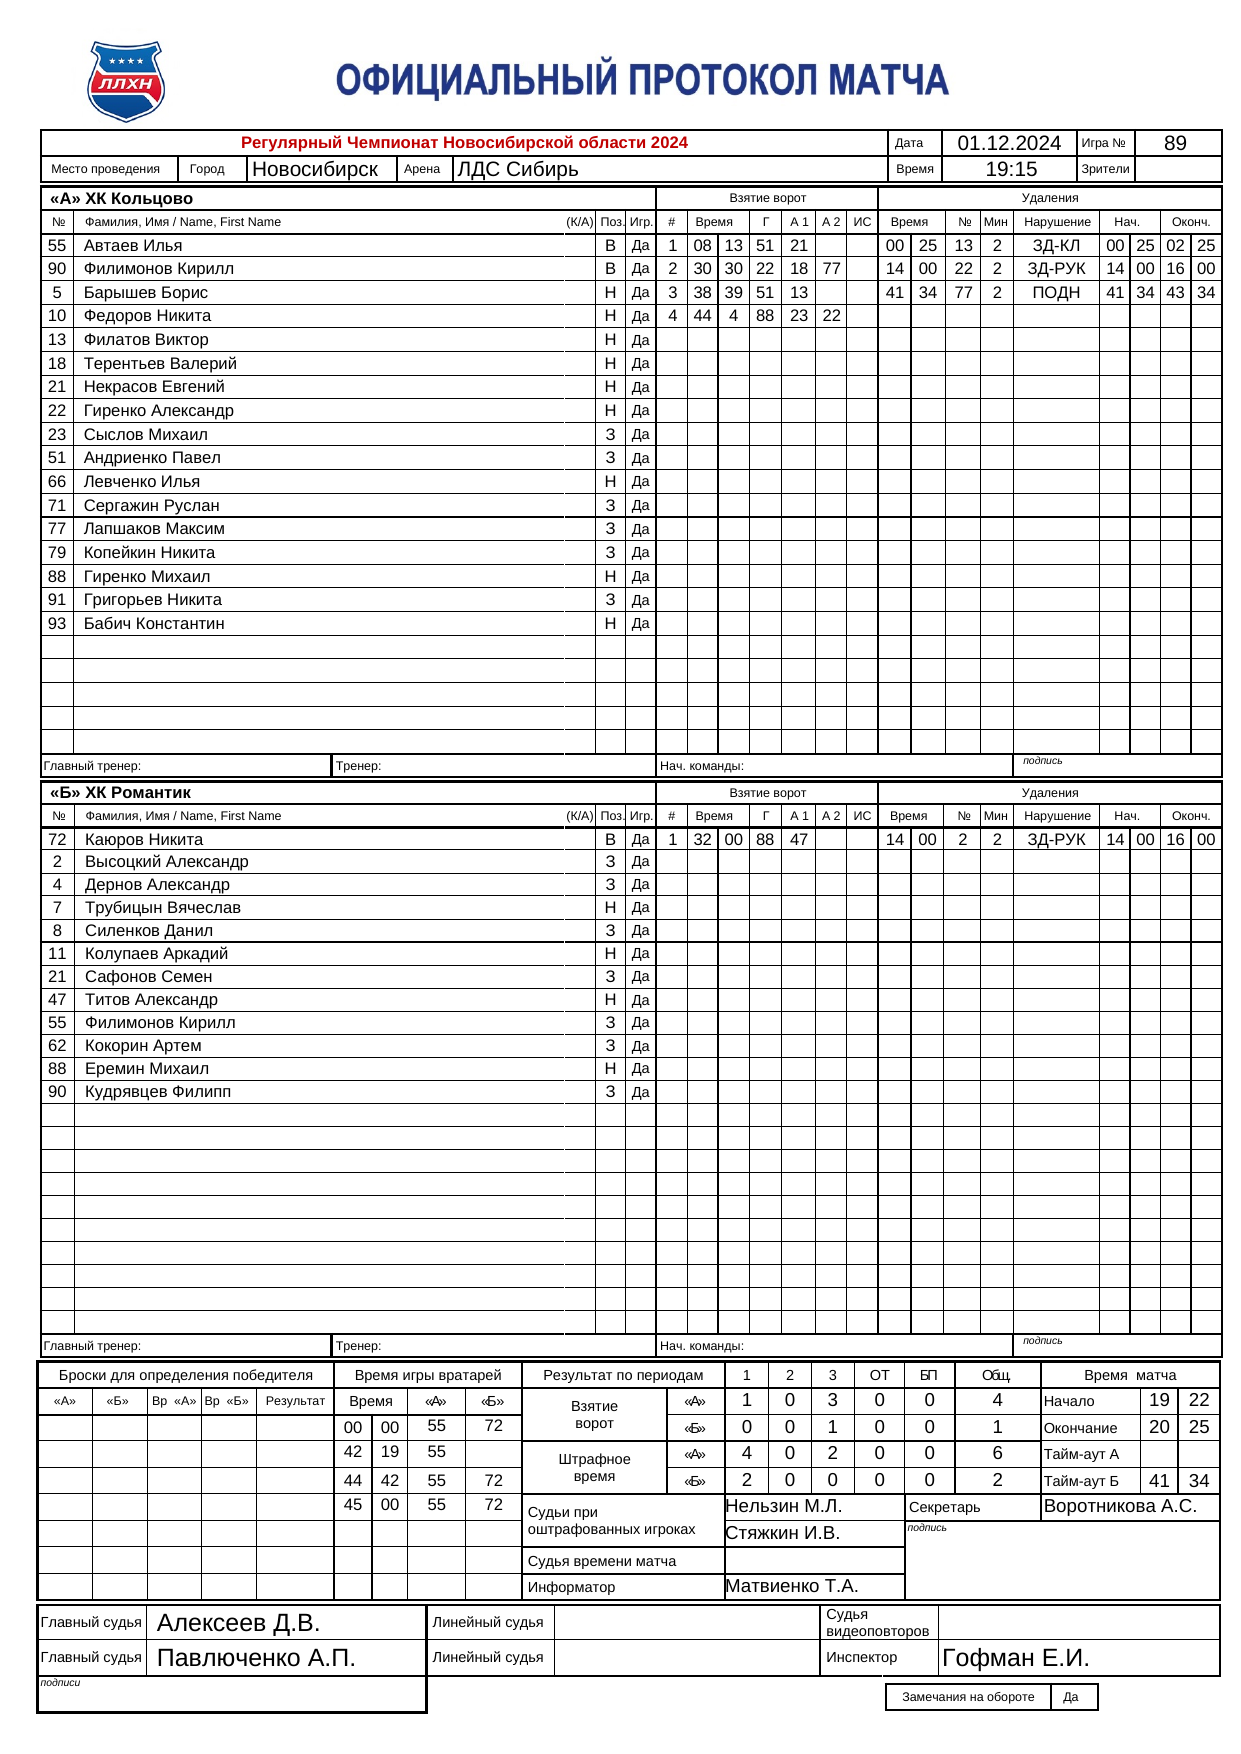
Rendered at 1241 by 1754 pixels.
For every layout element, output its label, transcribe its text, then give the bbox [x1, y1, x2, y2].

table_cell Мин [981, 211, 1013, 233]
table_cell [688, 730, 717, 753]
table_cell Г [750, 805, 781, 826]
table_cell [750, 1196, 781, 1218]
table_cell [719, 399, 749, 422]
table_cell [847, 989, 877, 1011]
table_cell [555, 1640, 819, 1675]
table_cell [912, 1288, 943, 1310]
table_cell [944, 896, 980, 918]
table_cell 14 [879, 829, 910, 849]
table_cell [912, 423, 945, 445]
table_cell 8 [42, 920, 74, 941]
table_cell [981, 989, 1013, 1011]
table_cell 00 [879, 235, 910, 256]
table_cell [1192, 470, 1221, 493]
table_cell [202, 1468, 256, 1493]
table_cell [1192, 1150, 1221, 1172]
table_cell А 1 [782, 805, 815, 826]
table_cell [816, 1173, 846, 1195]
table_cell Тренер: [333, 1335, 655, 1356]
table_cell Да [626, 943, 655, 964]
table_cell [1014, 1265, 1099, 1287]
table_cell [1131, 1035, 1160, 1057]
table_cell [981, 1173, 1013, 1195]
table_cell [981, 1035, 1013, 1057]
table_cell [946, 659, 980, 682]
table_cell [816, 707, 846, 729]
table_cell [335, 1574, 371, 1599]
table_cell 38 [688, 281, 717, 303]
table_cell [912, 730, 945, 753]
table_cell 55 [408, 1441, 465, 1467]
table_cell [847, 494, 877, 516]
table_cell [1161, 896, 1190, 918]
table_cell [944, 1058, 980, 1079]
table_cell [847, 707, 877, 729]
table_cell [981, 376, 1013, 398]
table_cell [879, 707, 910, 729]
table_cell [1100, 636, 1129, 658]
table_cell [1100, 1219, 1129, 1241]
table_cell Игр. [626, 211, 655, 233]
table_cell [750, 1058, 781, 1079]
table_cell [750, 518, 781, 540]
table_cell [879, 1173, 910, 1195]
table_cell [1100, 1012, 1129, 1033]
table_cell Главный судья [39, 1606, 146, 1639]
table_cell [596, 1196, 625, 1218]
table_cell 2 [981, 257, 1013, 280]
table_cell [688, 1311, 717, 1333]
table_cell [688, 423, 717, 445]
table_cell [782, 1288, 815, 1310]
table_cell Да [626, 1012, 655, 1033]
table_cell [1100, 399, 1129, 422]
table_cell [1161, 328, 1190, 351]
table_cell [1161, 874, 1190, 895]
table_cell Вр «А» [148, 1389, 201, 1413]
table_cell Оконч. [1161, 805, 1221, 826]
table_cell [75, 1127, 564, 1149]
table_cell [879, 470, 910, 493]
table_cell [719, 1173, 749, 1195]
table_cell [944, 1173, 980, 1195]
table_cell [879, 850, 910, 872]
table_cell [912, 874, 943, 895]
table_cell [816, 1219, 846, 1241]
table_cell [1192, 730, 1221, 753]
table_cell [1014, 1035, 1099, 1057]
table_cell [202, 1547, 256, 1573]
table_cell Окончание [1042, 1415, 1140, 1440]
table_cell [782, 494, 815, 516]
table_cell [944, 1081, 980, 1103]
table_cell № [946, 211, 980, 233]
table_cell [1100, 470, 1129, 493]
table_cell [1192, 850, 1221, 872]
table_cell Да [626, 1035, 655, 1057]
table_cell [719, 1035, 749, 1057]
table_cell 1 [657, 235, 687, 256]
table_cell [847, 850, 877, 872]
table_cell 19 [373, 1441, 407, 1467]
table_cell [565, 1288, 595, 1310]
table_cell 62 [42, 1035, 74, 1057]
table_cell [42, 659, 73, 682]
table_cell [782, 850, 815, 872]
table_cell [1192, 1104, 1221, 1126]
table_cell Да [626, 920, 655, 941]
table_cell [719, 565, 749, 587]
table_cell [879, 494, 910, 516]
table_cell [688, 943, 717, 964]
table_cell [816, 281, 846, 303]
table_cell [75, 1173, 564, 1195]
table_cell 14 [1100, 829, 1129, 849]
table_cell [782, 1219, 815, 1241]
table_cell [912, 659, 945, 682]
table_cell [1161, 423, 1190, 445]
table_cell [42, 1242, 74, 1264]
table_cell [879, 659, 910, 682]
table_cell [816, 1311, 846, 1333]
table_cell [657, 1288, 687, 1310]
table_cell [93, 1521, 147, 1546]
table_cell [946, 683, 980, 706]
table_cell [912, 1012, 943, 1033]
table_cell [565, 966, 595, 987]
table_cell [1192, 1127, 1221, 1149]
table_cell [1014, 612, 1099, 634]
table_cell [816, 423, 846, 445]
table_cell [816, 376, 846, 398]
table_cell [847, 518, 877, 540]
table_cell [847, 943, 877, 964]
table_cell [879, 920, 910, 941]
table_cell 4 [719, 305, 749, 327]
table_cell Терентьев Валерий [74, 352, 564, 374]
table_header 3 [812, 1363, 854, 1387]
table_cell Бабич Константин [74, 612, 564, 634]
table_cell Линейный судья [428, 1606, 554, 1639]
table_cell [1131, 518, 1160, 540]
table_cell [847, 1196, 877, 1218]
table_cell [75, 1265, 564, 1287]
table_cell [847, 305, 877, 327]
table_cell # [657, 805, 687, 826]
table_cell [688, 989, 717, 1011]
table_cell Нач. [1100, 805, 1160, 826]
table_cell [879, 943, 910, 964]
table_cell 13 [782, 281, 815, 303]
table_cell [596, 659, 625, 682]
table_cell [1161, 470, 1190, 493]
table_cell 25 [912, 235, 945, 256]
table_cell [688, 1104, 717, 1126]
table_cell [657, 1058, 687, 1079]
table_cell [1131, 1012, 1160, 1033]
table_cell [782, 612, 815, 634]
table_cell [565, 446, 595, 469]
table_cell [1014, 446, 1099, 469]
table_cell Гиренко Александр [74, 399, 564, 422]
table_cell 1 [956, 1415, 1040, 1440]
table_cell [816, 399, 846, 422]
table_cell [1192, 1265, 1221, 1287]
table_cell [944, 1265, 980, 1287]
table_cell [719, 1058, 749, 1079]
table_cell Дернов Александр [75, 874, 564, 895]
table_cell [596, 1288, 625, 1310]
table_cell [1192, 1012, 1221, 1033]
table_cell Линейный судья [428, 1640, 554, 1675]
table_cell [750, 541, 781, 564]
table_cell [657, 1127, 687, 1149]
table_cell [879, 518, 910, 540]
table_cell [1014, 943, 1099, 964]
table_cell 72 [466, 1416, 521, 1440]
table_cell [782, 399, 815, 422]
table_cell [946, 636, 980, 658]
table_cell [42, 1219, 74, 1241]
table_cell [1192, 874, 1221, 895]
table_cell [879, 423, 910, 445]
table_header Результат по периодам [523, 1363, 724, 1387]
table_cell [1161, 943, 1190, 964]
table_cell [847, 1242, 877, 1264]
table_cell подпись [1014, 1335, 1221, 1356]
table_cell [565, 518, 595, 540]
table_cell [1131, 707, 1160, 729]
table_cell [981, 446, 1013, 469]
table_cell [657, 376, 687, 398]
table_cell Н [596, 281, 625, 303]
table_cell Штрафное время [523, 1442, 666, 1493]
table_cell [1014, 920, 1099, 941]
table_cell [657, 1196, 687, 1218]
table_cell [912, 966, 943, 987]
table_cell Время [688, 211, 749, 233]
table_cell [657, 423, 687, 445]
table_cell [847, 1127, 877, 1149]
table_cell [1100, 1288, 1129, 1310]
table_cell [816, 989, 846, 1011]
table_header 01.12.2024 [943, 131, 1076, 155]
table_cell [565, 470, 595, 493]
table_cell [981, 896, 1013, 918]
table_cell [1161, 494, 1190, 516]
table_cell [782, 943, 815, 964]
table_cell [565, 1173, 595, 1195]
table_cell [879, 1035, 910, 1057]
table_cell [688, 1196, 717, 1218]
table_cell [719, 636, 749, 658]
table_cell [565, 1058, 595, 1079]
table_cell [1014, 683, 1099, 706]
table_cell [847, 328, 877, 351]
table_cell 25 [1192, 235, 1221, 256]
table_cell [1161, 376, 1190, 398]
table_cell [1131, 1311, 1160, 1333]
table_cell [565, 1081, 595, 1103]
table_cell [847, 1058, 877, 1079]
table_cell [750, 874, 781, 895]
table_cell Н [596, 470, 625, 493]
table_cell [719, 446, 749, 469]
table_cell [750, 730, 781, 753]
table_cell [912, 896, 943, 918]
table_cell [1014, 423, 1099, 445]
table_cell Сергажин Руслан [74, 494, 564, 516]
table_cell [42, 1104, 74, 1126]
table_cell З [596, 920, 625, 941]
table_cell [912, 470, 945, 493]
table_cell 23 [42, 423, 73, 445]
table_cell [626, 1196, 655, 1218]
table_cell [879, 1150, 910, 1172]
table_cell [93, 1494, 147, 1520]
table_cell [1014, 1196, 1099, 1218]
table_cell [750, 1242, 781, 1264]
table_cell [782, 423, 815, 445]
table_cell [42, 1265, 74, 1287]
table_cell [408, 1574, 465, 1599]
table_cell Силенков Данил [75, 920, 564, 941]
table_cell 0 [769, 1442, 811, 1467]
table_cell [879, 399, 910, 422]
table_cell [782, 896, 815, 918]
table_cell [946, 305, 980, 327]
table_cell Н [596, 376, 625, 398]
table_cell (К/А) [565, 211, 595, 233]
table_cell [93, 1468, 147, 1493]
table_cell [688, 612, 717, 634]
table_cell [1192, 707, 1221, 729]
table_cell [565, 494, 595, 516]
table_cell 2 [981, 829, 1013, 849]
table_cell 00 [1192, 829, 1221, 849]
table_cell Филатов Виктор [74, 328, 564, 351]
table_cell [1192, 1288, 1221, 1310]
table_cell [750, 1265, 781, 1287]
table_cell [42, 1127, 74, 1149]
table_cell 0 [812, 1468, 854, 1493]
table_cell [847, 281, 877, 303]
table_cell [1100, 850, 1129, 872]
table_cell [688, 1219, 717, 1241]
table_cell [1131, 920, 1160, 941]
table_cell Да [626, 966, 655, 987]
table_cell [688, 874, 717, 895]
table_cell 00 [1131, 829, 1160, 849]
table_cell [257, 1521, 333, 1546]
table_cell [719, 966, 749, 987]
table_cell 22 [42, 399, 73, 422]
table_header Взятие ворот [657, 783, 877, 803]
table_cell [1014, 1012, 1099, 1033]
table_cell [981, 305, 1013, 327]
table_cell [879, 1104, 910, 1126]
table_cell [981, 352, 1013, 374]
table_cell 43 [1161, 281, 1190, 303]
table_cell [847, 636, 877, 658]
table_cell [688, 683, 717, 706]
table_cell [750, 1012, 781, 1033]
table_cell [657, 494, 687, 516]
table_cell [1100, 1104, 1129, 1126]
table_cell Начало [1042, 1389, 1140, 1413]
table_cell [657, 518, 687, 540]
table_cell [816, 1242, 846, 1264]
table_cell Н [596, 328, 625, 351]
table_cell [879, 683, 910, 706]
table_cell [912, 518, 945, 540]
table_cell [719, 328, 749, 351]
table_cell Сафонов Семен [75, 966, 564, 987]
table_cell [1192, 565, 1221, 587]
table_cell [1161, 588, 1190, 611]
table_cell [750, 399, 781, 422]
table_cell [1014, 1081, 1099, 1103]
table_cell [1192, 966, 1221, 987]
table_cell [981, 730, 1013, 753]
table_cell 21 [782, 235, 815, 256]
table_cell [847, 446, 877, 469]
table_cell 30 [688, 257, 717, 280]
table_cell Фамилия, Имя / Name, First Name [74, 211, 565, 233]
table_cell [879, 1288, 910, 1310]
table_cell Матвиенко Т.А. [726, 1575, 904, 1599]
table_cell [1014, 305, 1099, 327]
table_cell [1014, 328, 1099, 351]
table_cell 2 [726, 1468, 768, 1493]
table_cell [1131, 423, 1160, 445]
table_cell 47 [782, 829, 815, 849]
table_cell [74, 730, 564, 753]
table_cell [912, 494, 945, 516]
table_cell [847, 565, 877, 587]
table_cell [373, 1547, 407, 1573]
table_cell [946, 352, 980, 374]
table_cell [1100, 874, 1129, 895]
table_cell [816, 1081, 846, 1103]
table_cell 2 [981, 281, 1013, 303]
table_cell Информатор [523, 1575, 724, 1599]
table_cell [726, 1548, 904, 1573]
table_cell [847, 1288, 877, 1310]
table_cell Левченко Илья [74, 470, 564, 493]
table_cell 41 [1141, 1468, 1177, 1493]
table_cell [1192, 518, 1221, 540]
table_cell [1131, 352, 1160, 374]
table_cell [1161, 1265, 1190, 1287]
table_cell 00 [1100, 235, 1129, 256]
table_cell 0 [769, 1389, 811, 1413]
table_cell [981, 612, 1013, 634]
table_cell [626, 1242, 655, 1264]
table_header Взятие ворот [657, 188, 877, 209]
table_cell [879, 966, 910, 987]
table_cell [1161, 612, 1190, 634]
table_cell [565, 305, 595, 327]
table_cell [750, 565, 781, 587]
table_cell З [596, 588, 625, 611]
table_cell [816, 1058, 846, 1079]
table_cell [1192, 305, 1221, 327]
table_cell З [596, 1035, 625, 1057]
table_cell [879, 1127, 910, 1149]
table_cell 55 [408, 1468, 465, 1493]
table_cell [42, 1173, 74, 1195]
table_cell [373, 1521, 407, 1546]
table_cell [879, 896, 910, 918]
table_cell 42 [335, 1441, 371, 1467]
table_cell Да [626, 446, 655, 469]
table_cell [750, 423, 781, 445]
table_cell [981, 588, 1013, 611]
table_header Удаления [879, 783, 1221, 803]
table_cell [688, 541, 717, 564]
table_cell Город [179, 157, 246, 181]
table_cell 44 [688, 305, 717, 327]
table_cell [565, 376, 595, 398]
table_cell [1014, 896, 1099, 918]
table_cell 71 [42, 494, 73, 516]
table_cell 72 [42, 829, 74, 849]
table_cell 22 [1179, 1389, 1219, 1413]
table_cell [657, 612, 687, 634]
table_cell 42 [373, 1468, 407, 1493]
table_cell [750, 850, 781, 872]
table_cell [657, 1150, 687, 1172]
table_cell [1131, 1242, 1160, 1264]
table_cell [1014, 565, 1099, 587]
table_cell [782, 446, 815, 469]
table_cell [1131, 874, 1160, 895]
table_cell Да [626, 352, 655, 374]
table_cell 0 [726, 1415, 768, 1440]
table_cell 1 [726, 1389, 768, 1413]
table_cell 2 [812, 1442, 854, 1467]
table_cell В [596, 235, 625, 256]
table_cell 22 [750, 257, 781, 280]
table_cell [657, 874, 687, 895]
table_cell [466, 1574, 521, 1599]
table_header Замечания на обороте [887, 1685, 1050, 1709]
table_cell Н [596, 305, 625, 327]
table_cell [257, 1547, 333, 1573]
table_cell [782, 1196, 815, 1218]
table_cell [596, 1242, 625, 1264]
table_cell [782, 1265, 815, 1287]
table_cell [782, 518, 815, 540]
table_cell [657, 1265, 687, 1287]
table_cell [981, 966, 1013, 987]
table_cell [981, 1196, 1013, 1218]
table_header Удаления [879, 188, 1221, 209]
table_cell [1131, 1173, 1160, 1195]
table_cell [912, 1242, 943, 1264]
table_cell [1161, 1127, 1190, 1149]
table_cell 39 [719, 281, 749, 303]
table_cell 0 [905, 1468, 954, 1493]
table_cell [565, 707, 595, 729]
table_cell Н [596, 896, 625, 918]
table_cell Результат [257, 1389, 333, 1413]
table_cell Да [626, 257, 655, 280]
table_cell [1131, 1150, 1160, 1172]
table_cell [782, 683, 815, 706]
table_cell [657, 1242, 687, 1264]
table_cell «Б» [668, 1468, 724, 1493]
table_cell [1131, 636, 1160, 658]
table_cell [847, 966, 877, 987]
table_cell [912, 920, 943, 941]
table_cell [39, 1574, 92, 1599]
table_cell [816, 1288, 846, 1310]
table_cell [565, 636, 595, 658]
table_cell [565, 920, 595, 941]
table_cell [202, 1494, 256, 1520]
table_cell [782, 376, 815, 398]
table_cell 0 [855, 1442, 904, 1467]
table_cell 3 [657, 281, 687, 303]
table_cell [466, 1547, 521, 1573]
table_cell [1131, 896, 1160, 918]
table_cell [719, 659, 749, 682]
table_cell Инспектор [821, 1640, 938, 1675]
table_cell [719, 850, 749, 872]
table_cell [1100, 1127, 1129, 1149]
table_cell [1192, 399, 1221, 422]
table_cell Да [626, 588, 655, 611]
table_cell [944, 850, 980, 872]
table_cell Стяжкин И.В. [726, 1521, 904, 1546]
table_cell З [596, 874, 625, 895]
table_cell [719, 1104, 749, 1126]
table_cell Новосибирск [248, 157, 396, 181]
table_cell [565, 281, 595, 303]
table_cell [148, 1494, 201, 1520]
table_cell [879, 1311, 910, 1333]
table_cell Секретарь [906, 1495, 1040, 1520]
table_cell [719, 683, 749, 706]
table_cell [428, 1677, 882, 1711]
table_cell 16 [1161, 829, 1190, 849]
table_cell [946, 399, 980, 422]
table_cell [816, 565, 846, 587]
table_cell 55 [42, 235, 73, 256]
table_cell Да [626, 874, 655, 895]
table_cell З [596, 446, 625, 469]
table_cell [912, 1127, 943, 1149]
table_cell [1161, 541, 1190, 564]
table_cell [1100, 1173, 1129, 1195]
table_cell [688, 446, 717, 469]
table_cell [912, 707, 945, 729]
table_cell Нарушение [1014, 211, 1099, 233]
table_cell [626, 1311, 655, 1333]
table_cell [39, 1547, 92, 1573]
table_cell [782, 588, 815, 611]
table_cell [1014, 707, 1099, 729]
table_cell Да [626, 281, 655, 303]
table_cell [912, 565, 945, 587]
table_cell [42, 1150, 74, 1172]
table_cell [565, 1196, 595, 1218]
table_cell [782, 1173, 815, 1195]
table_cell 34 [912, 281, 945, 303]
table_header Общ. [956, 1363, 1040, 1387]
table_cell Павлюченко А.П. [147, 1640, 425, 1675]
table_cell 90 [42, 257, 73, 280]
table_cell № [42, 805, 74, 826]
table_cell [944, 1127, 980, 1149]
table_cell ЗД-РУК [1014, 829, 1099, 849]
table_cell [565, 683, 595, 706]
table_cell [879, 612, 910, 634]
table_cell 77 [816, 257, 846, 280]
table_cell «А» [408, 1389, 465, 1413]
table_cell Взятие ворот [523, 1389, 666, 1440]
table_cell [912, 636, 945, 658]
table_cell № [944, 805, 980, 826]
table_cell 4 [657, 305, 687, 327]
table_cell [42, 1196, 74, 1218]
table_cell [688, 565, 717, 587]
table_cell [39, 1468, 92, 1493]
table_cell Время [889, 157, 941, 181]
table_cell 88 [750, 305, 781, 327]
table_cell [1100, 1150, 1129, 1172]
table_cell [1161, 446, 1190, 469]
table_cell 22 [816, 305, 846, 327]
table_cell [719, 376, 749, 398]
table_cell [847, 1265, 877, 1287]
table_header Игра № [1078, 131, 1134, 155]
table_cell 13 [946, 235, 980, 256]
table_cell [1014, 874, 1099, 895]
table_header «Б» ХК Романтик [42, 783, 655, 803]
table_cell [879, 874, 910, 895]
table_cell [816, 235, 846, 256]
table_cell 1 [812, 1415, 854, 1440]
table_cell Н [596, 399, 625, 422]
table_cell [1136, 157, 1221, 181]
table_cell ПОДН [1014, 281, 1099, 303]
table_cell [719, 352, 749, 374]
table_cell [719, 1081, 749, 1103]
table_cell [816, 328, 846, 351]
table_cell [946, 423, 980, 445]
table_cell [912, 850, 943, 872]
table_cell [912, 1081, 943, 1103]
table_cell Федоров Никита [74, 305, 564, 327]
table_cell 55 [42, 1012, 74, 1033]
table_cell 45 [335, 1494, 371, 1520]
table_cell [1014, 494, 1099, 516]
table_cell Тайм-аут А [1042, 1441, 1140, 1467]
table_cell [816, 730, 846, 753]
table_cell [1161, 1173, 1190, 1195]
table_cell [1161, 683, 1190, 706]
table_cell 25 [1131, 235, 1160, 256]
table_cell [879, 1012, 910, 1033]
table_cell [1161, 518, 1190, 540]
table_cell [750, 328, 781, 351]
table_cell [816, 470, 846, 493]
table_cell [946, 328, 980, 351]
table_cell 55 [408, 1416, 465, 1440]
table_cell [816, 494, 846, 516]
table_cell 41 [879, 281, 910, 303]
table_cell [1014, 1127, 1099, 1149]
table_cell [816, 850, 846, 872]
table_cell [847, 659, 877, 682]
table_cell [981, 943, 1013, 964]
table_cell 90 [42, 1081, 74, 1103]
table_cell 3 [812, 1389, 854, 1413]
table_cell [1131, 446, 1160, 469]
table_cell [912, 1265, 943, 1287]
table_cell [565, 730, 595, 753]
table_cell 19:15 [943, 157, 1076, 181]
table_cell Да [626, 305, 655, 327]
table_cell [1192, 423, 1221, 445]
table_cell [944, 1196, 980, 1218]
table_cell Да [626, 989, 655, 1011]
table_cell [946, 730, 980, 753]
table_cell [39, 1521, 92, 1546]
table_cell [750, 1104, 781, 1126]
table_cell [912, 683, 945, 706]
table_cell [657, 1219, 687, 1241]
table_cell [879, 1196, 910, 1218]
table_cell [657, 943, 687, 964]
table_cell [750, 1173, 781, 1195]
table_cell [1014, 1173, 1099, 1195]
table_cell [1131, 850, 1160, 872]
table_cell 51 [750, 281, 781, 303]
table_cell [1014, 1219, 1099, 1241]
table_cell Поз. [596, 211, 625, 233]
table_cell [1100, 376, 1129, 398]
table_cell [879, 376, 910, 398]
table_cell [782, 1127, 815, 1149]
table_header «А» ХК Кольцово [42, 188, 655, 209]
table_cell [1100, 707, 1129, 729]
table_cell [596, 1104, 625, 1126]
table_cell Время [879, 805, 943, 826]
table_cell 08 [688, 235, 717, 256]
table_cell [719, 920, 749, 941]
table_cell [657, 850, 687, 872]
table_cell [946, 446, 980, 469]
table_cell 47 [42, 989, 74, 1011]
table_cell [1100, 423, 1129, 445]
table_cell [657, 636, 687, 658]
table_cell [93, 1574, 147, 1599]
table_cell [1100, 1035, 1129, 1057]
table_cell [42, 1288, 74, 1310]
table_cell [1161, 1288, 1190, 1310]
table_header Регулярный Чемпионат Новосибирской области 2024 [42, 131, 887, 155]
table_cell [750, 1288, 781, 1310]
table_cell [879, 446, 910, 469]
table_cell [750, 376, 781, 398]
table_cell [565, 423, 595, 445]
table_cell [596, 730, 625, 753]
table_cell [847, 423, 877, 445]
table_cell [565, 588, 595, 611]
table_cell [657, 446, 687, 469]
table_cell [39, 1441, 92, 1467]
table_cell [944, 989, 980, 1011]
table_cell [657, 352, 687, 374]
table_cell [847, 1311, 877, 1333]
table_cell 72 [466, 1494, 521, 1520]
table_header Время матча [1042, 1363, 1219, 1387]
table_cell [1131, 1288, 1160, 1310]
table_cell [782, 328, 815, 351]
table_cell [847, 235, 877, 256]
table_cell Филимонов Кирилл [75, 1012, 564, 1033]
table_cell [565, 989, 595, 1011]
table_cell [202, 1416, 256, 1440]
table_cell 55 [408, 1494, 465, 1520]
table_cell [816, 541, 846, 564]
table_cell [719, 730, 749, 753]
table_cell [750, 707, 781, 729]
table_cell Да [626, 612, 655, 634]
table_cell [1192, 683, 1221, 706]
table_cell 0 [855, 1415, 904, 1440]
table_cell [719, 518, 749, 540]
table_cell Трубицын Вячеслав [75, 896, 564, 918]
table_cell [565, 1012, 595, 1033]
table_cell [657, 920, 687, 941]
table_cell [847, 1150, 877, 1172]
table_cell [719, 1288, 749, 1310]
table_cell [596, 1127, 625, 1149]
table_cell 0 [855, 1468, 904, 1493]
table_cell Главный судья [39, 1640, 146, 1675]
table_cell [981, 541, 1013, 564]
table_cell [1192, 1035, 1221, 1057]
table_cell А 2 [816, 211, 846, 233]
table_cell [782, 659, 815, 682]
table_cell [74, 636, 564, 658]
table_cell [1100, 328, 1129, 351]
table_cell [912, 446, 945, 469]
table_cell [1014, 1104, 1099, 1126]
table_cell Нельзин М.Л. [726, 1495, 904, 1520]
table_cell [688, 920, 717, 941]
table_cell [912, 1219, 943, 1241]
table_cell [39, 1416, 92, 1440]
table_cell З [596, 966, 625, 987]
table_cell [847, 683, 877, 706]
table_cell [1014, 966, 1099, 987]
table_cell [626, 1219, 655, 1241]
table_cell 79 [42, 541, 73, 564]
table_cell [1014, 1150, 1099, 1172]
table_cell [944, 1288, 980, 1310]
table_cell [42, 730, 73, 753]
table_cell [912, 989, 943, 1011]
table_cell [847, 376, 877, 398]
table_cell [912, 588, 945, 611]
table_cell [981, 920, 1013, 941]
table_cell [688, 1242, 717, 1264]
table_cell [1014, 541, 1099, 564]
table_header Броски для определения победителя [39, 1363, 333, 1387]
table_cell # [657, 211, 687, 233]
table_cell [688, 966, 717, 987]
table_cell [1014, 588, 1099, 611]
table_cell [466, 1521, 521, 1546]
table_cell [408, 1547, 465, 1573]
table_cell [847, 352, 877, 374]
table_cell [93, 1441, 147, 1467]
table_cell [719, 588, 749, 611]
table_cell [750, 1311, 781, 1333]
table_cell [782, 1104, 815, 1126]
table_cell [688, 636, 717, 658]
table_cell З [596, 1012, 625, 1033]
table_cell «Б» [668, 1415, 724, 1440]
table_cell [912, 305, 945, 327]
table_header БП [905, 1363, 954, 1387]
table_cell [596, 1219, 625, 1241]
table_cell [847, 257, 877, 280]
table_header 2 [769, 1363, 811, 1387]
table_cell Время [335, 1389, 407, 1413]
table_cell 14 [1100, 257, 1129, 280]
table_cell [1161, 636, 1190, 658]
table_cell 51 [750, 235, 781, 256]
table_cell [719, 541, 749, 564]
table_cell [257, 1468, 333, 1493]
table_cell [202, 1574, 256, 1599]
table_cell [657, 707, 687, 729]
table_cell [1161, 1012, 1190, 1033]
table_cell [981, 1219, 1013, 1241]
table_cell [912, 612, 945, 634]
table_cell [981, 1127, 1013, 1149]
table_cell [912, 376, 945, 398]
table_cell 21 [42, 376, 73, 398]
table_cell [335, 1547, 371, 1573]
table_cell 0 [905, 1389, 954, 1413]
table_cell [879, 1219, 910, 1241]
table_cell [1179, 1441, 1219, 1467]
table_cell 2 [657, 257, 687, 280]
table_cell Да [626, 518, 655, 540]
table_cell 13 [719, 235, 749, 256]
table_cell [466, 1441, 521, 1467]
table_cell [816, 1012, 846, 1033]
table_cell [981, 1058, 1013, 1079]
table_cell Н [596, 565, 625, 587]
table_cell Зрители [1078, 157, 1134, 181]
table_cell [202, 1521, 256, 1546]
table_cell [981, 399, 1013, 422]
table_cell [688, 352, 717, 374]
table_cell [657, 399, 687, 422]
table_cell [1192, 659, 1221, 682]
table_cell [782, 1150, 815, 1172]
table_cell Гиренко Михаил [74, 565, 564, 587]
table_cell [657, 565, 687, 587]
table_cell [1131, 470, 1160, 493]
table_cell [688, 1173, 717, 1195]
table_cell [596, 1150, 625, 1172]
table_cell [944, 1104, 980, 1126]
table_cell [912, 1196, 943, 1218]
table_cell Тренер: [333, 755, 655, 776]
table_cell [1192, 1311, 1221, 1333]
table_cell [816, 966, 846, 987]
table_cell [565, 1127, 595, 1149]
table_cell [75, 1219, 564, 1241]
table_cell Да [626, 829, 655, 849]
table_cell 18 [782, 257, 815, 280]
table_cell 34 [1131, 281, 1160, 303]
table_cell [1014, 1058, 1099, 1079]
table_cell 72 [466, 1468, 521, 1493]
table_cell [93, 1547, 147, 1573]
table_cell [981, 707, 1013, 729]
table_cell З [596, 518, 625, 540]
table_cell [782, 989, 815, 1011]
table_cell Место проведения [42, 157, 177, 181]
table_cell [782, 707, 815, 729]
table_cell [202, 1441, 256, 1467]
table_cell Тайм-аут Б [1042, 1468, 1140, 1493]
table_cell 0 [855, 1389, 904, 1413]
table_cell [1131, 612, 1160, 634]
table_cell ЛДС Сибирь [454, 157, 887, 181]
table_cell [879, 305, 910, 327]
table_cell [1131, 399, 1160, 422]
table_cell 66 [42, 470, 73, 493]
table_cell [981, 636, 1013, 658]
table_cell [1014, 518, 1099, 540]
table_cell 93 [42, 612, 73, 634]
table_cell Да [626, 896, 655, 918]
table_cell [596, 683, 625, 706]
table_cell [1100, 1242, 1129, 1264]
table_cell [981, 1288, 1013, 1310]
table_cell ИС [847, 805, 877, 826]
table_cell [1161, 1311, 1190, 1333]
table_cell [750, 470, 781, 493]
table_cell [688, 494, 717, 516]
table_cell [1131, 588, 1160, 611]
table_cell [847, 896, 877, 918]
table_cell [750, 494, 781, 516]
table_cell [657, 1081, 687, 1103]
table_cell [944, 943, 980, 964]
table_cell [1192, 989, 1221, 1011]
table_cell [1100, 565, 1129, 587]
table_cell [42, 1311, 74, 1333]
table_cell [847, 1219, 877, 1241]
table_cell [93, 1416, 147, 1440]
table_cell [1131, 1081, 1160, 1103]
table_cell [657, 1173, 687, 1195]
table_cell 18 [42, 352, 73, 374]
table_cell [1014, 470, 1099, 493]
table_cell З [596, 850, 625, 872]
table_cell [657, 966, 687, 987]
table_cell [782, 636, 815, 658]
table_cell [946, 518, 980, 540]
table_cell [657, 1012, 687, 1033]
table_cell [1141, 1441, 1177, 1467]
table_cell [565, 612, 595, 634]
table_cell Судья времени матча [523, 1548, 724, 1573]
table_cell [657, 1104, 687, 1126]
table_cell [657, 328, 687, 351]
table_cell [816, 1265, 846, 1287]
table_cell «Б » [466, 1389, 521, 1413]
table_cell [1161, 989, 1190, 1011]
table_cell [847, 1104, 877, 1126]
table_cell [565, 943, 595, 964]
table_cell [719, 1219, 749, 1241]
table_cell [1161, 850, 1190, 872]
table_cell [657, 683, 687, 706]
table_cell Н [596, 352, 625, 374]
table_cell [816, 683, 846, 706]
table_cell [944, 1035, 980, 1057]
table_cell [719, 1127, 749, 1149]
table_cell [565, 659, 595, 682]
table_cell [1192, 446, 1221, 469]
table_cell [912, 328, 945, 351]
table_cell [1161, 1035, 1190, 1057]
table_cell [1131, 1265, 1160, 1287]
table_cell [912, 541, 945, 564]
table_cell [879, 1265, 910, 1287]
table_cell Да [626, 376, 655, 398]
table_cell [1100, 659, 1129, 682]
table_cell 32 [688, 829, 717, 849]
table_cell Игр. [626, 805, 655, 826]
table_cell [1131, 376, 1160, 398]
table_cell [1161, 1219, 1190, 1241]
table_cell 34 [1192, 281, 1221, 303]
table_cell В [596, 829, 625, 849]
table_cell [565, 1219, 595, 1241]
table_cell 2 [981, 235, 1013, 256]
table_cell [750, 683, 781, 706]
table_cell [1161, 1196, 1190, 1218]
table_header 89 [1136, 131, 1221, 155]
table_cell [1100, 541, 1129, 564]
table_cell [1099, 1682, 1220, 1711]
table_cell 0 [905, 1415, 954, 1440]
table_cell [688, 399, 717, 422]
table_cell [1192, 494, 1221, 516]
table_cell [626, 1104, 655, 1126]
table_cell [782, 1035, 815, 1057]
table_cell [257, 1494, 333, 1520]
table_cell [1014, 659, 1099, 682]
table_cell [626, 636, 655, 658]
table_cell [657, 1035, 687, 1057]
table_cell Григорьев Никита [74, 588, 564, 611]
table_cell [782, 730, 815, 753]
table_cell [946, 588, 980, 611]
table_cell [719, 612, 749, 634]
table_cell [750, 1081, 781, 1103]
table_cell [1100, 730, 1129, 753]
table_cell [1014, 352, 1099, 374]
table_cell [946, 376, 980, 398]
table_cell [981, 659, 1013, 682]
table_cell [912, 399, 945, 422]
table_cell [1131, 659, 1160, 682]
table_cell [981, 1081, 1013, 1103]
table_cell [148, 1574, 201, 1599]
table_cell [688, 1012, 717, 1033]
table_cell [688, 1058, 717, 1079]
table_cell 19 [1141, 1389, 1177, 1413]
table_cell [1161, 305, 1190, 327]
table_cell [1100, 683, 1129, 706]
table_cell [782, 1311, 815, 1333]
table_cell подпись [906, 1522, 1219, 1599]
table_cell [1192, 1219, 1221, 1241]
table_cell Арена [398, 157, 452, 181]
table_cell [596, 1265, 625, 1287]
table_cell [688, 470, 717, 493]
table_cell [719, 1242, 749, 1264]
table_cell [148, 1547, 201, 1573]
table_cell [782, 920, 815, 941]
table_cell подписи [39, 1677, 425, 1711]
table_cell [626, 1173, 655, 1195]
table_cell [1100, 612, 1129, 634]
table_cell [565, 829, 595, 849]
table_cell [847, 829, 877, 849]
table_cell [946, 612, 980, 634]
table_cell З [596, 423, 625, 445]
table_cell [750, 636, 781, 658]
table_cell [981, 565, 1013, 587]
table_cell [816, 920, 846, 941]
table_cell [946, 541, 980, 564]
table_cell № [42, 211, 73, 233]
table_cell 25 [1179, 1415, 1219, 1440]
table_cell [565, 1242, 595, 1264]
table_cell [688, 1150, 717, 1172]
table_cell Время [879, 211, 945, 233]
table_cell Кокорин Артем [75, 1035, 564, 1057]
table_cell [912, 1311, 943, 1333]
table_cell Н [596, 612, 625, 634]
table_cell [981, 470, 1013, 493]
table_header ОТ [855, 1363, 904, 1387]
table_cell [719, 470, 749, 493]
table_cell [1161, 1150, 1190, 1172]
table_cell [719, 1265, 749, 1287]
table_cell 0 [769, 1468, 811, 1493]
table_cell [1131, 494, 1160, 516]
table_cell [373, 1574, 407, 1599]
table_cell [74, 683, 564, 706]
table_cell 23 [782, 305, 815, 327]
table_cell [1192, 1081, 1221, 1103]
table_cell Филимонов Кирилл [74, 257, 564, 280]
table_cell [750, 943, 781, 964]
table_cell [148, 1441, 201, 1467]
table_cell [879, 352, 910, 374]
table_cell [912, 352, 945, 374]
table_cell [1192, 943, 1221, 964]
table_cell [1014, 730, 1099, 753]
table_cell Да [626, 235, 655, 256]
table_cell [688, 1035, 717, 1057]
table_cell [782, 541, 815, 564]
table_cell [1100, 1058, 1129, 1079]
table_cell Алексеев Д.В. [147, 1606, 425, 1639]
table_cell Автаев Илья [74, 235, 564, 256]
table_cell 2 [956, 1468, 1040, 1493]
table_cell [74, 659, 564, 682]
table_cell «А» [668, 1442, 724, 1467]
table_cell [879, 1081, 910, 1103]
table_cell [719, 896, 749, 918]
table_cell [782, 966, 815, 987]
table_cell [782, 352, 815, 374]
table_cell [565, 896, 595, 918]
table_cell [847, 1035, 877, 1057]
table_cell [1014, 1311, 1099, 1333]
table_cell [946, 565, 980, 587]
table_cell [719, 989, 749, 1011]
table_cell 10 [42, 305, 73, 327]
table_cell [1192, 376, 1221, 398]
table_cell [719, 874, 749, 895]
table_cell [847, 541, 877, 564]
table_cell [816, 352, 846, 374]
table_cell Сыслов Михаил [74, 423, 564, 445]
table_cell «А» [668, 1389, 724, 1413]
table_cell [626, 730, 655, 753]
table_cell [816, 874, 846, 895]
table_cell 4 [726, 1442, 768, 1467]
table_cell З [596, 494, 625, 516]
table_cell [981, 1265, 1013, 1287]
table_cell [565, 257, 595, 280]
table_cell [816, 636, 846, 658]
table_cell Г [750, 211, 781, 233]
table_cell [1100, 966, 1129, 987]
table_cell Высоцкий Александр [75, 850, 564, 872]
table_cell 2 [944, 829, 980, 849]
table_cell [719, 494, 749, 516]
table_cell [657, 588, 687, 611]
table_cell [688, 518, 717, 540]
table_cell 88 [42, 1058, 74, 1079]
table_cell Да [626, 494, 655, 516]
table_cell [879, 565, 910, 587]
table_cell [1192, 1173, 1221, 1195]
table_cell «Б» [93, 1389, 147, 1413]
table_cell [816, 1196, 846, 1218]
table_cell 88 [42, 565, 73, 587]
table_cell [1161, 352, 1190, 374]
table_cell [816, 518, 846, 540]
table_cell [816, 1150, 846, 1172]
table_cell [847, 1012, 877, 1033]
table_cell [42, 707, 73, 729]
table_cell [596, 1173, 625, 1195]
table_cell [719, 1012, 749, 1033]
table_cell Нач. команды: [657, 1335, 1012, 1356]
table_cell [1100, 1265, 1129, 1287]
table_cell [1100, 920, 1129, 941]
table_header Время игры вратарей [335, 1363, 521, 1387]
table_cell [565, 541, 595, 564]
table_cell Да [626, 1058, 655, 1079]
table_cell Главный тренер: [42, 1335, 330, 1356]
table_cell [883, 1677, 1220, 1681]
table_cell [565, 399, 595, 422]
table_cell [148, 1521, 201, 1546]
table_cell [816, 659, 846, 682]
table_cell 00 [912, 829, 943, 849]
table_header Да [1052, 1685, 1097, 1709]
table_cell [816, 896, 846, 918]
table_cell Да [626, 850, 655, 872]
table_cell 30 [719, 257, 749, 280]
table_cell Каюров Никита [75, 829, 564, 849]
table_cell [657, 896, 687, 918]
table_cell Еремин Михаил [75, 1058, 564, 1079]
table_cell Воротникова А.С. [1042, 1495, 1219, 1520]
table_cell [1161, 966, 1190, 987]
table_cell А 1 [782, 211, 815, 233]
table_cell [688, 1288, 717, 1310]
table_cell [1014, 399, 1099, 422]
table_cell [782, 1081, 815, 1103]
table_cell 5 [42, 281, 73, 303]
table_cell 1 [657, 829, 687, 849]
table_cell [750, 1150, 781, 1172]
table_cell [1100, 989, 1129, 1011]
table_cell [816, 1104, 846, 1126]
table_cell [1131, 1058, 1160, 1079]
table_cell [1131, 1219, 1160, 1241]
table_cell [847, 874, 877, 895]
table_cell 14 [879, 257, 910, 280]
table_cell 91 [42, 588, 73, 611]
table_cell Н [596, 1058, 625, 1079]
table_cell 21 [42, 966, 74, 987]
table_cell Гофман Е.И. [939, 1640, 1219, 1675]
table_cell 41 [1100, 281, 1129, 303]
table_cell [782, 565, 815, 587]
table_cell [1131, 541, 1160, 564]
table_cell Барышев Борис [74, 281, 564, 303]
table_cell Н [596, 989, 625, 1011]
table_cell Мин [981, 805, 1013, 826]
table_cell [879, 588, 910, 611]
table_cell [688, 376, 717, 398]
table_cell [981, 328, 1013, 351]
table_cell [1014, 636, 1099, 658]
table_cell [565, 352, 595, 374]
table_cell [816, 612, 846, 634]
table_cell [1131, 565, 1160, 587]
table_cell [782, 1242, 815, 1264]
table_cell [565, 1265, 595, 1287]
table_cell [688, 1127, 717, 1149]
table_cell [688, 659, 717, 682]
table_cell [75, 1150, 564, 1172]
table_cell [750, 588, 781, 611]
table_cell [782, 874, 815, 895]
table_cell 00 [373, 1416, 407, 1440]
table_cell «А» [39, 1389, 92, 1413]
table_cell [750, 1035, 781, 1057]
table_cell [816, 1035, 846, 1057]
table_cell 00 [1192, 257, 1221, 280]
table_cell 02 [1161, 235, 1190, 256]
table_cell Да [626, 541, 655, 564]
table_cell [847, 399, 877, 422]
table_cell ИС [847, 211, 877, 233]
table_cell 00 [373, 1494, 407, 1520]
table_cell [626, 1127, 655, 1149]
table_cell [596, 636, 625, 658]
table_cell [879, 328, 910, 351]
table_cell [1131, 966, 1160, 987]
table_cell [42, 683, 73, 706]
table_cell [1161, 1242, 1190, 1264]
table_cell Колупаев Аркадий [75, 943, 564, 964]
table_cell [944, 1219, 980, 1241]
table_cell [1100, 943, 1129, 964]
table_cell 16 [1161, 257, 1190, 280]
table_cell [750, 920, 781, 941]
table_cell 2 [42, 850, 74, 872]
table_cell Вр «Б» [202, 1389, 256, 1413]
table_cell 13 [42, 328, 73, 351]
table_cell [657, 989, 687, 1011]
table_cell [1100, 896, 1129, 918]
table_cell [39, 1494, 92, 1520]
table_cell [847, 612, 877, 634]
table_cell [719, 943, 749, 964]
table_cell [626, 707, 655, 729]
table_cell [1100, 446, 1129, 469]
table_cell [946, 707, 980, 729]
table_cell [257, 1441, 333, 1467]
table_cell 20 [1141, 1415, 1177, 1440]
table_cell 51 [42, 446, 73, 469]
table_cell Нарушение [1014, 805, 1099, 826]
table_cell [1192, 636, 1221, 658]
table_cell 6 [956, 1442, 1040, 1467]
table_cell [1100, 1311, 1129, 1333]
table_cell [565, 1104, 595, 1126]
table_cell Время [688, 805, 749, 826]
table_cell [879, 730, 910, 753]
table_cell [1161, 565, 1190, 587]
table_cell [847, 1173, 877, 1195]
table_cell [1100, 352, 1129, 374]
table_cell [565, 565, 595, 587]
table_cell [750, 446, 781, 469]
table_cell подпись [1014, 755, 1221, 776]
table_cell [782, 1012, 815, 1033]
table_cell [750, 896, 781, 918]
table_cell [750, 1127, 781, 1149]
table_cell [847, 588, 877, 611]
table_cell [1100, 494, 1129, 516]
table_cell [74, 707, 564, 729]
table_cell 00 [719, 829, 749, 849]
table_cell З [596, 541, 625, 564]
table_cell [1014, 1242, 1099, 1264]
table_cell [981, 850, 1013, 872]
table_cell [1161, 707, 1190, 729]
table_cell [1131, 305, 1160, 327]
table_cell [944, 1150, 980, 1172]
table_cell [1014, 1288, 1099, 1310]
table_cell 22 [946, 257, 980, 280]
table_cell [847, 920, 877, 941]
table_cell [912, 943, 943, 964]
table_cell [626, 659, 655, 682]
table_cell [657, 1311, 687, 1333]
table_cell [750, 989, 781, 1011]
table_cell [1192, 1242, 1221, 1264]
table_cell Да [626, 399, 655, 422]
table_cell [1100, 588, 1129, 611]
table_cell [816, 588, 846, 611]
table_cell [596, 707, 625, 729]
table_cell [1192, 588, 1221, 611]
table_cell [657, 470, 687, 493]
table_cell [847, 1081, 877, 1103]
table_cell 00 [335, 1416, 371, 1440]
table_cell [688, 707, 717, 729]
table_cell [626, 1288, 655, 1310]
table_cell Кудрявцев Филипп [75, 1081, 564, 1103]
table_cell [981, 1150, 1013, 1172]
table_cell [1192, 352, 1221, 374]
table_cell Да [626, 423, 655, 445]
table_cell Некрасов Евгений [74, 376, 564, 398]
table_cell [847, 730, 877, 753]
table_cell 00 [1131, 257, 1160, 280]
table_cell [981, 1104, 1013, 1126]
table_cell Н [596, 943, 625, 964]
table_cell [879, 1058, 910, 1079]
table_cell [750, 966, 781, 987]
table_cell [626, 683, 655, 706]
table_cell [1161, 1104, 1190, 1126]
table_cell В [596, 257, 625, 280]
table_cell [688, 328, 717, 351]
table_cell [688, 850, 717, 872]
table_cell [1192, 328, 1221, 351]
table_cell (К/А) [565, 805, 595, 826]
table_cell [1192, 896, 1221, 918]
table_cell Копейкин Никита [74, 541, 564, 564]
table_cell [555, 1606, 819, 1639]
table_cell [1131, 1104, 1160, 1126]
table_cell [1131, 943, 1160, 964]
table_cell [565, 1150, 595, 1172]
table_cell [912, 1173, 943, 1195]
table_cell [1161, 399, 1190, 422]
table_cell Нач. команды: [657, 755, 1012, 776]
table_cell [944, 1012, 980, 1033]
table_cell Судья видеоповторов [821, 1606, 938, 1639]
table_cell [1192, 1196, 1221, 1218]
table_cell [1131, 1127, 1160, 1149]
table_cell [912, 1104, 943, 1126]
table_cell 77 [42, 518, 73, 540]
table_cell [944, 874, 980, 895]
table_cell [939, 1606, 1219, 1639]
table_cell Да [626, 1081, 655, 1103]
table_cell [719, 1150, 749, 1172]
table_cell [981, 683, 1013, 706]
table_cell А 2 [816, 805, 846, 826]
table_cell [688, 1265, 717, 1287]
table_cell [944, 1242, 980, 1264]
table_cell [1192, 1058, 1221, 1079]
table_cell [565, 850, 595, 872]
table_cell [257, 1416, 333, 1440]
table_cell [816, 829, 846, 849]
table_cell [1131, 1196, 1160, 1218]
table_cell ЗД-КЛ [1014, 235, 1099, 256]
table_cell [1192, 541, 1221, 564]
table_cell [719, 1196, 749, 1218]
table_cell [750, 352, 781, 374]
table_cell [1131, 730, 1160, 753]
table_cell [1161, 659, 1190, 682]
table_cell [75, 1242, 564, 1264]
table_header Дата [889, 131, 941, 155]
table_cell [981, 1311, 1013, 1333]
table_cell [626, 1150, 655, 1172]
table_cell 44 [335, 1468, 371, 1493]
table_cell 88 [750, 829, 781, 849]
table_cell [816, 1127, 846, 1149]
table_cell [719, 1311, 749, 1333]
table_cell Да [626, 328, 655, 351]
table_cell [565, 235, 595, 256]
table_cell [944, 920, 980, 941]
table_cell [879, 541, 910, 564]
table_cell [1161, 1058, 1190, 1079]
table_cell [981, 494, 1013, 516]
table_cell [75, 1311, 564, 1333]
table_cell [1100, 1196, 1129, 1218]
table_cell [879, 636, 910, 658]
table_cell Нач. [1100, 211, 1160, 233]
table_cell [1131, 683, 1160, 706]
table_cell [946, 494, 980, 516]
table_cell [565, 328, 595, 351]
table_cell [565, 1311, 595, 1333]
table_cell [408, 1521, 465, 1546]
table_cell [1014, 376, 1099, 398]
table_cell Оконч. [1161, 211, 1221, 233]
table_cell [1192, 920, 1221, 941]
table_cell [944, 966, 980, 987]
table_cell [257, 1574, 333, 1599]
table_cell 0 [769, 1415, 811, 1440]
table_cell ЗД-РУК [1014, 257, 1099, 280]
table_cell [782, 470, 815, 493]
table_cell 00 [912, 257, 945, 280]
table_cell [719, 423, 749, 445]
table_cell [1100, 305, 1129, 327]
table_cell [42, 636, 73, 658]
table_cell [1161, 730, 1190, 753]
table_cell [75, 1288, 564, 1310]
table_cell [657, 541, 687, 564]
table_cell [981, 1012, 1013, 1033]
table_cell [879, 1242, 910, 1264]
table_cell Судьи при оштрафованных игроках [523, 1495, 724, 1546]
table_cell [816, 943, 846, 964]
table_cell [688, 588, 717, 611]
table_cell [75, 1196, 564, 1218]
table_cell Да [626, 565, 655, 587]
table_cell 77 [946, 281, 980, 303]
table_cell [596, 1311, 625, 1333]
table_cell [1131, 328, 1160, 351]
table_cell Титов Александр [75, 989, 564, 1011]
table_cell [688, 1081, 717, 1103]
table_cell [981, 518, 1013, 540]
table_cell Лапшаков Максим [74, 518, 564, 540]
table_cell Да [626, 470, 655, 493]
table_cell [657, 659, 687, 682]
table_cell [981, 423, 1013, 445]
table_cell Главный тренер: [42, 755, 330, 776]
table_cell [565, 1035, 595, 1057]
table_cell [1100, 518, 1129, 540]
table_cell [912, 1035, 943, 1057]
table_cell [1161, 920, 1190, 941]
table_cell [335, 1521, 371, 1546]
table_cell 4 [956, 1389, 1040, 1413]
table_cell З [596, 1081, 625, 1103]
table_cell [626, 1265, 655, 1287]
table_cell 11 [42, 943, 74, 964]
table_cell [75, 1104, 564, 1126]
table_cell [816, 446, 846, 469]
table_cell [1100, 1081, 1129, 1103]
table_cell [847, 470, 877, 493]
table_cell Поз. [596, 805, 625, 826]
table_cell Фамилия, Имя / Name, First Name [75, 805, 565, 826]
table_cell [565, 874, 595, 895]
table_cell [946, 470, 980, 493]
table_cell 7 [42, 896, 74, 918]
table_cell 4 [42, 874, 74, 895]
table_cell [750, 1219, 781, 1241]
table_cell Андриенко Павел [74, 446, 564, 469]
table_cell [1014, 850, 1099, 872]
table_cell [657, 730, 687, 753]
table_cell [1161, 1081, 1190, 1103]
table_cell [688, 896, 717, 918]
picture [5, 28, 1179, 129]
table_cell [879, 989, 910, 1011]
table_cell [750, 612, 781, 634]
table_cell [750, 659, 781, 682]
table_cell [782, 1058, 815, 1079]
table_cell 34 [1179, 1468, 1219, 1493]
table_cell [148, 1468, 201, 1493]
table_cell 0 [905, 1442, 954, 1467]
table_cell [1192, 612, 1221, 634]
table_header 1 [726, 1363, 768, 1387]
table_cell [912, 1058, 943, 1079]
table_cell [981, 874, 1013, 895]
table_cell [981, 1242, 1013, 1264]
table_cell [1131, 989, 1160, 1011]
table_cell [148, 1416, 201, 1440]
table_cell [944, 1311, 980, 1333]
table_cell [719, 707, 749, 729]
table_cell [912, 1150, 943, 1172]
table_cell [1014, 989, 1099, 1011]
